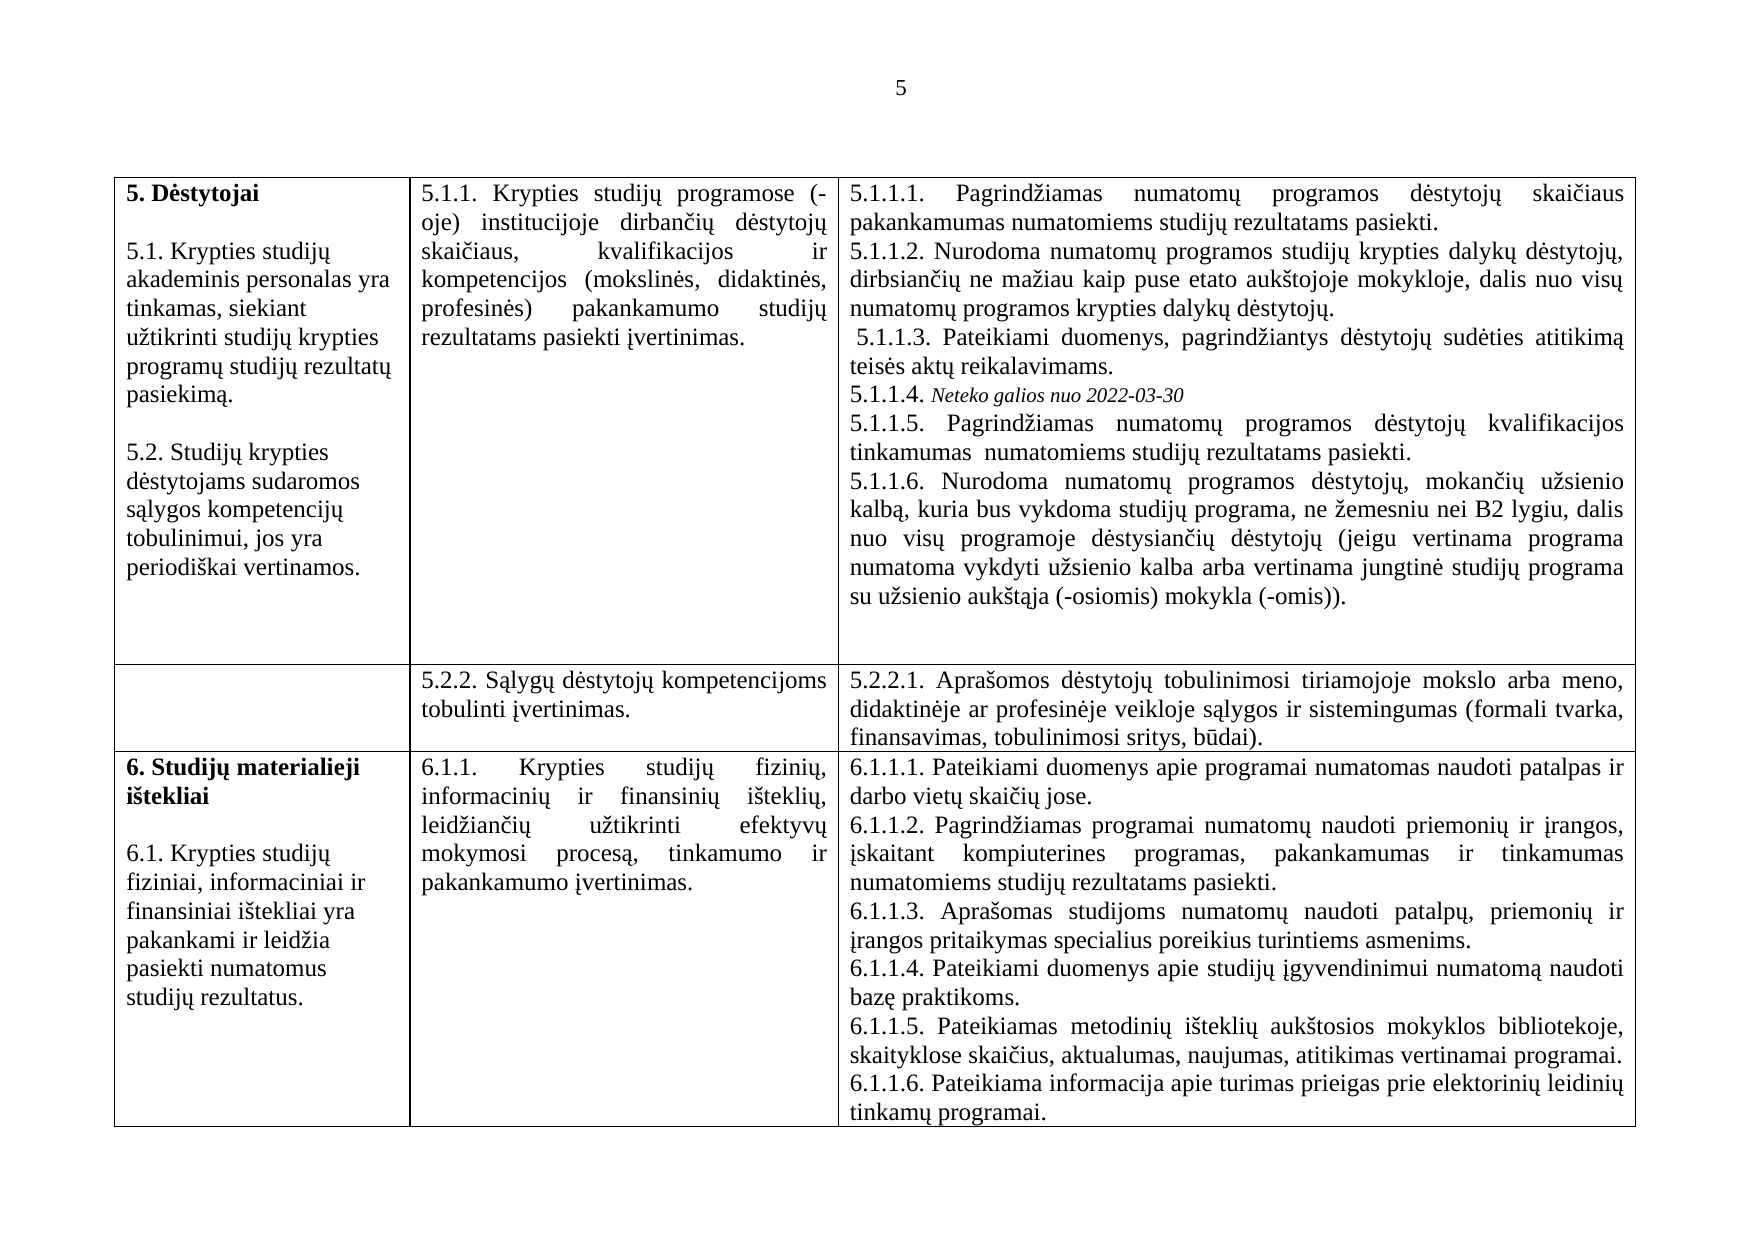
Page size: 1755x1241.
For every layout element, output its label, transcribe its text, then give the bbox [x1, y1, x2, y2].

table_cell 6. Studijų materialieji ištekliai 6.1. Krypties studijų fiziniai, informaciniai ir finansiniai ištekliai yra pakankami ir leidžia pasiekti numatomus studijų rezultatus. [115, 752, 409, 1126]
table_cell 5.2.2.1. Aprašomos dėstytojų tobulinimosi tiriamojoje mokslo arba meno, didaktinėje ar profesinėje veikloje sąlygos ir sistemingumas (formali tvarka, finansavimas, tobulinimosi sritys, būdai). [839, 665, 1635, 751]
table_cell 5.1.1. Krypties studijų programose (-oje) institucijoje dirbančių dėstytojų skaičiaus, kvalifikacijos ir kompetencijos (mokslinės, didaktinės, profesinės) pakankamumo studijų rezultatams pasiekti įvertinimas. [411, 178, 838, 664]
table_cell 5.1.1.1. Pagrindžiamas numatomų programos dėstytojų skaičiaus pakankamumas numatomiems studijų rezultatams pasiekti. 5.1.1.2. Nurodoma numatomų programos studijų krypties dalykų dėstytojų, dirbsiančių ne mažiau kaip puse etato aukštojoje mokykloje, dalis nuo visų numatomų programos krypties dalykų dėstytojų. 5.1.1.3. Pateikiami duomenys, pagrindžiantys dėstytojų sudėties atitikimą teisės aktų reikalavimams. 5.1.1.4. Neteko galios nuo 2022-03-30 5.1.1.5. Pagrindžiamas numatomų programos dėstytojų kvalifikacijos tinkamumas numatomiems studijų rezultatams pasiekti. 5.1.1.6. Nurodoma numatomų programos dėstytojų, mokančių užsienio kalbą, kuria bus vykdoma studijų programa, ne žemesniu nei B2 lygiu, dalis nuo visų programoje dėstysiančių dėstytojų (jeigu vertinama programa numatoma vykdyti užsienio kalba arba vertinama jungtinė studijų programa su užsienio aukštąja (-osiomis) mokykla (-omis)). [839, 178, 1635, 664]
table_cell 5. Dėstytojai 5.1. Krypties studijų akademinis personalas yra tinkamas, siekiant užtikrinti studijų krypties programų studijų rezultatų pasiekimą. 5.2. Studijų krypties dėstytojams sudaromos sąlygos kompetencijų tobulinimui, jos yra periodiškai vertinamos. [115, 178, 409, 664]
table_cell 6.1.1.1. Pateikiami duomenys apie programai numatomas naudoti patalpas ir darbo vietų skaičių jose. 6.1.1.2. Pagrindžiamas programai numatomų naudoti priemonių ir įrangos, įskaitant kompiuterines programas, pakankamumas ir tinkamumas numatomiems studijų rezultatams pasiekti. 6.1.1.3. Aprašomas studijoms numatomų naudoti patalpų, priemonių ir įrangos pritaikymas specialius poreikius turintiems asmenims. 6.1.1.4. Pateikiami duomenys apie studijų įgyvendinimui numatomą naudoti bazę praktikoms. 6.1.1.5. Pateikiamas metodinių išteklių aukštosios mokyklos bibliotekoje, skaityklose skaičius, aktualumas, naujumas, atitikimas vertinamai programai. 6.1.1.6. Pateikiama informacija apie turimas prieigas prie elektorinių leidinių tinkamų programai. [839, 752, 1635, 1126]
table_cell 5.2.2. Sąlygų dėstytojų kompetencijoms tobulinti įvertinimas. [411, 665, 838, 751]
table_cell 6.1.1. Krypties studijų fizinių, informacinių ir finansinių išteklių, leidžiančių užtikrinti efektyvų mokymosi procesą, tinkamumo ir pakankamumo įvertinimas. [411, 752, 838, 1126]
table_cell [115, 665, 409, 751]
